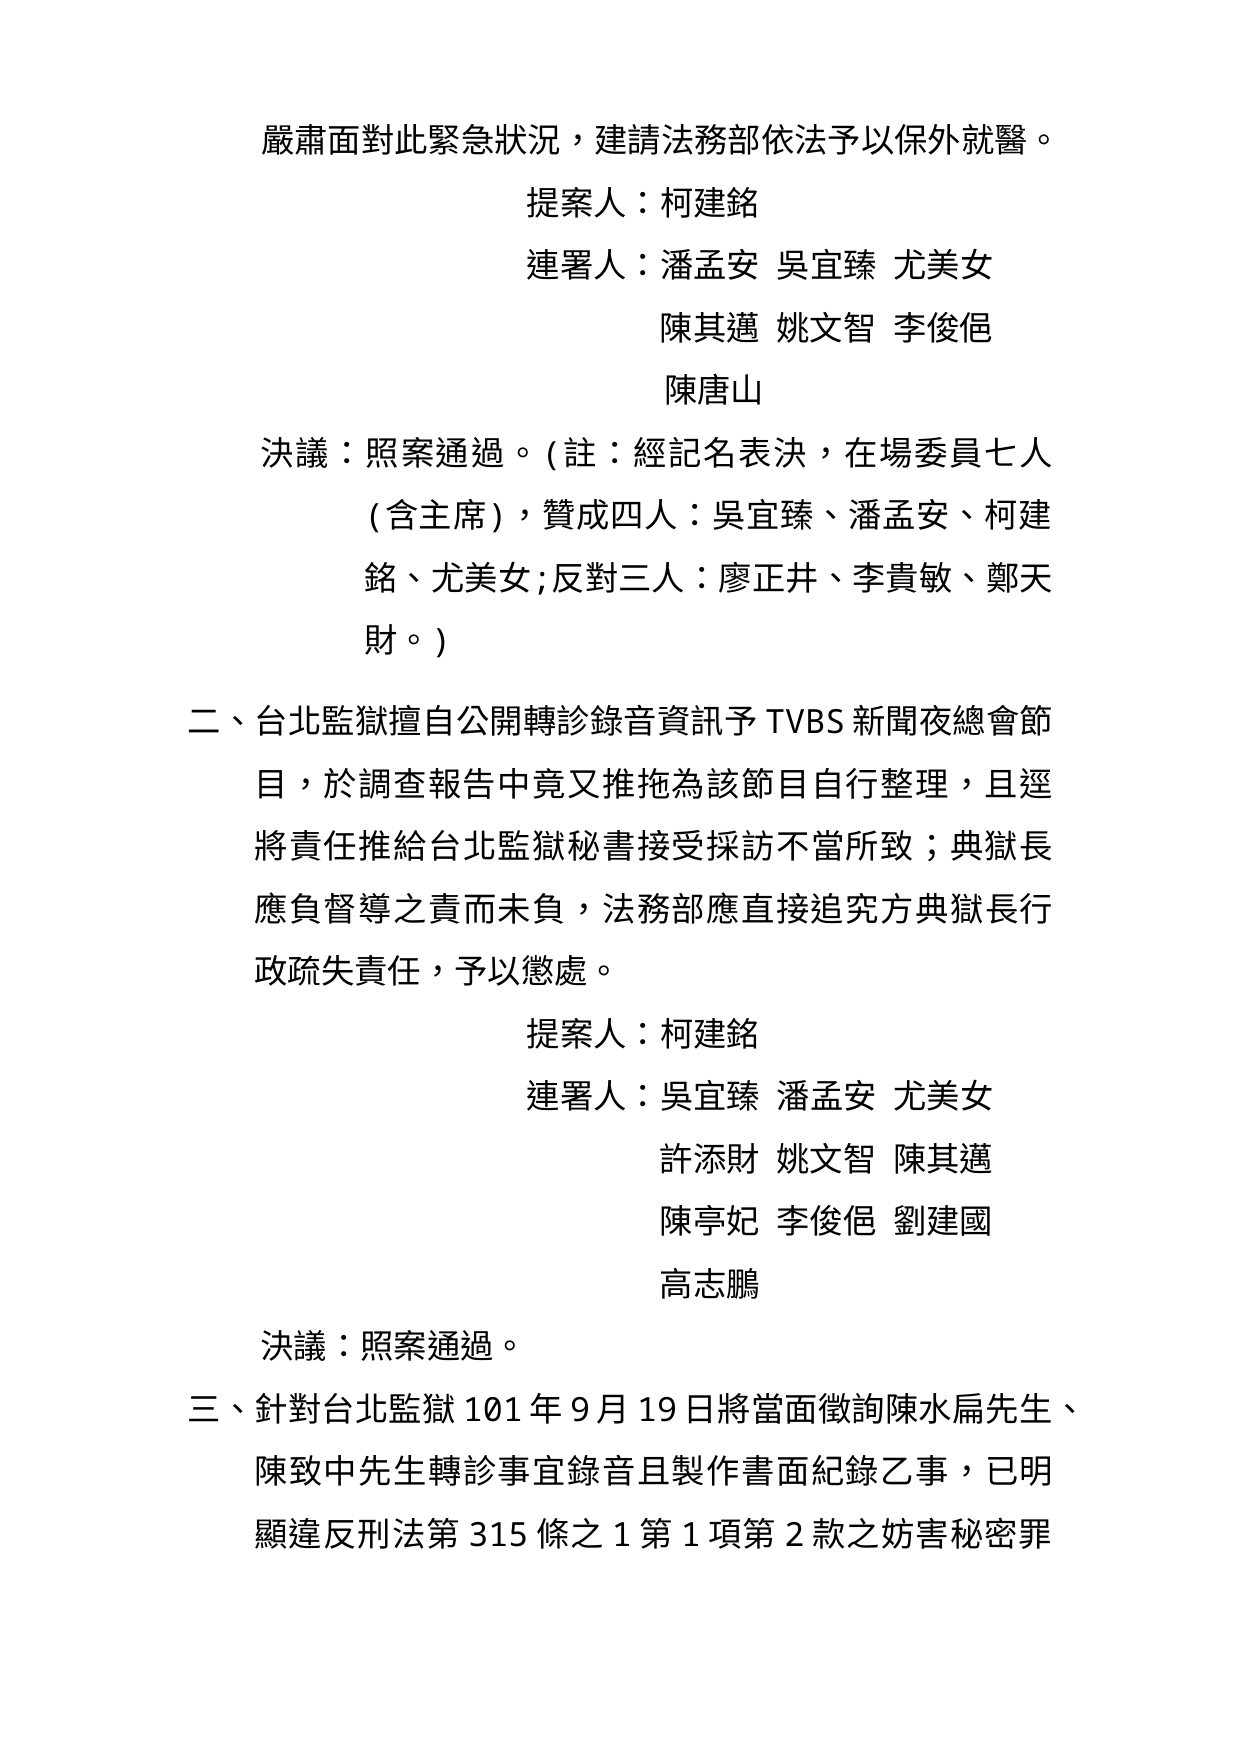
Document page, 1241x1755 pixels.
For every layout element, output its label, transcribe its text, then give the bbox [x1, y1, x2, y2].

text 陳亭妃 李俊俋 劉建國 [364, 1178, 1053, 1240]
text 提案人：柯建銘 [364, 159, 1053, 221]
text 陳其邁 姚文智 李俊俋 [364, 284, 1053, 346]
text 二、台北監獄擅自公開轉診錄音資訊予TVBS新聞夜總會節目，於調查報告中竟又推拖為該節目自行整理，且逕將責任推給台北監獄秘書接受採訪不當所致；典獄長應負督導之責而未負，法務部應直接追究方典獄長行政疏失責任，予以懲處。 [187, 678, 1053, 990]
text 連署人：吳宜臻 潘孟安 尤美女 [364, 1053, 1053, 1115]
text 決議：照案通過。 [260, 1303, 1053, 1365]
text 許添財 姚文智 陳其邁 [364, 1115, 1053, 1178]
text 高志鵬 [364, 1240, 1053, 1303]
text 提案人：柯建銘 [364, 990, 1053, 1053]
text 三、針對台北監獄101年9月19日將當面徵詢陳水扁先生、陳致中先生轉診事宜錄音且製作書面紀錄乙事，已明顯違反刑法第315條之1第1項第2款之妨害秘密罪有關無故以錄音、照相、錄影或電磁紀錄竊錄他人非公開之活動、言論、談話或身體隱私部位者部分。並於9月25日擅將上開面詢資訊於電話中轉述予特定媒體，更涉嫌違反刑法第132條洩漏國防以外之秘密罪，法務部應秉於上述刑法規定做行政調查，移送檢調單位依法處理，並追究方子傑典獄長應負之行政疏失責任。 [187, 1365, 1053, 1553]
text 決議：照案通過。(註：經記名表決，在場委員七人(含主席)，贊成四人：吳宜臻、潘孟安、柯建銘、尤美女;反對三人：廖正井、李貴敏、鄭天財。) [260, 409, 1053, 659]
text 連署人：潘孟安 吳宜臻 尤美女 [364, 221, 1053, 284]
text 臺北榮民總醫院為國家一級醫學中心，每年政府資助數十億，國內所有醫院之醫療設備及人員素質，無出其左右，今況且言之宜儘速轉介至他院，可見朝野須嚴肅面對此緊急狀況，建請法務部依法予以保外就醫。 [253, 96, 1053, 159]
text 陳唐山 [364, 346, 1053, 409]
